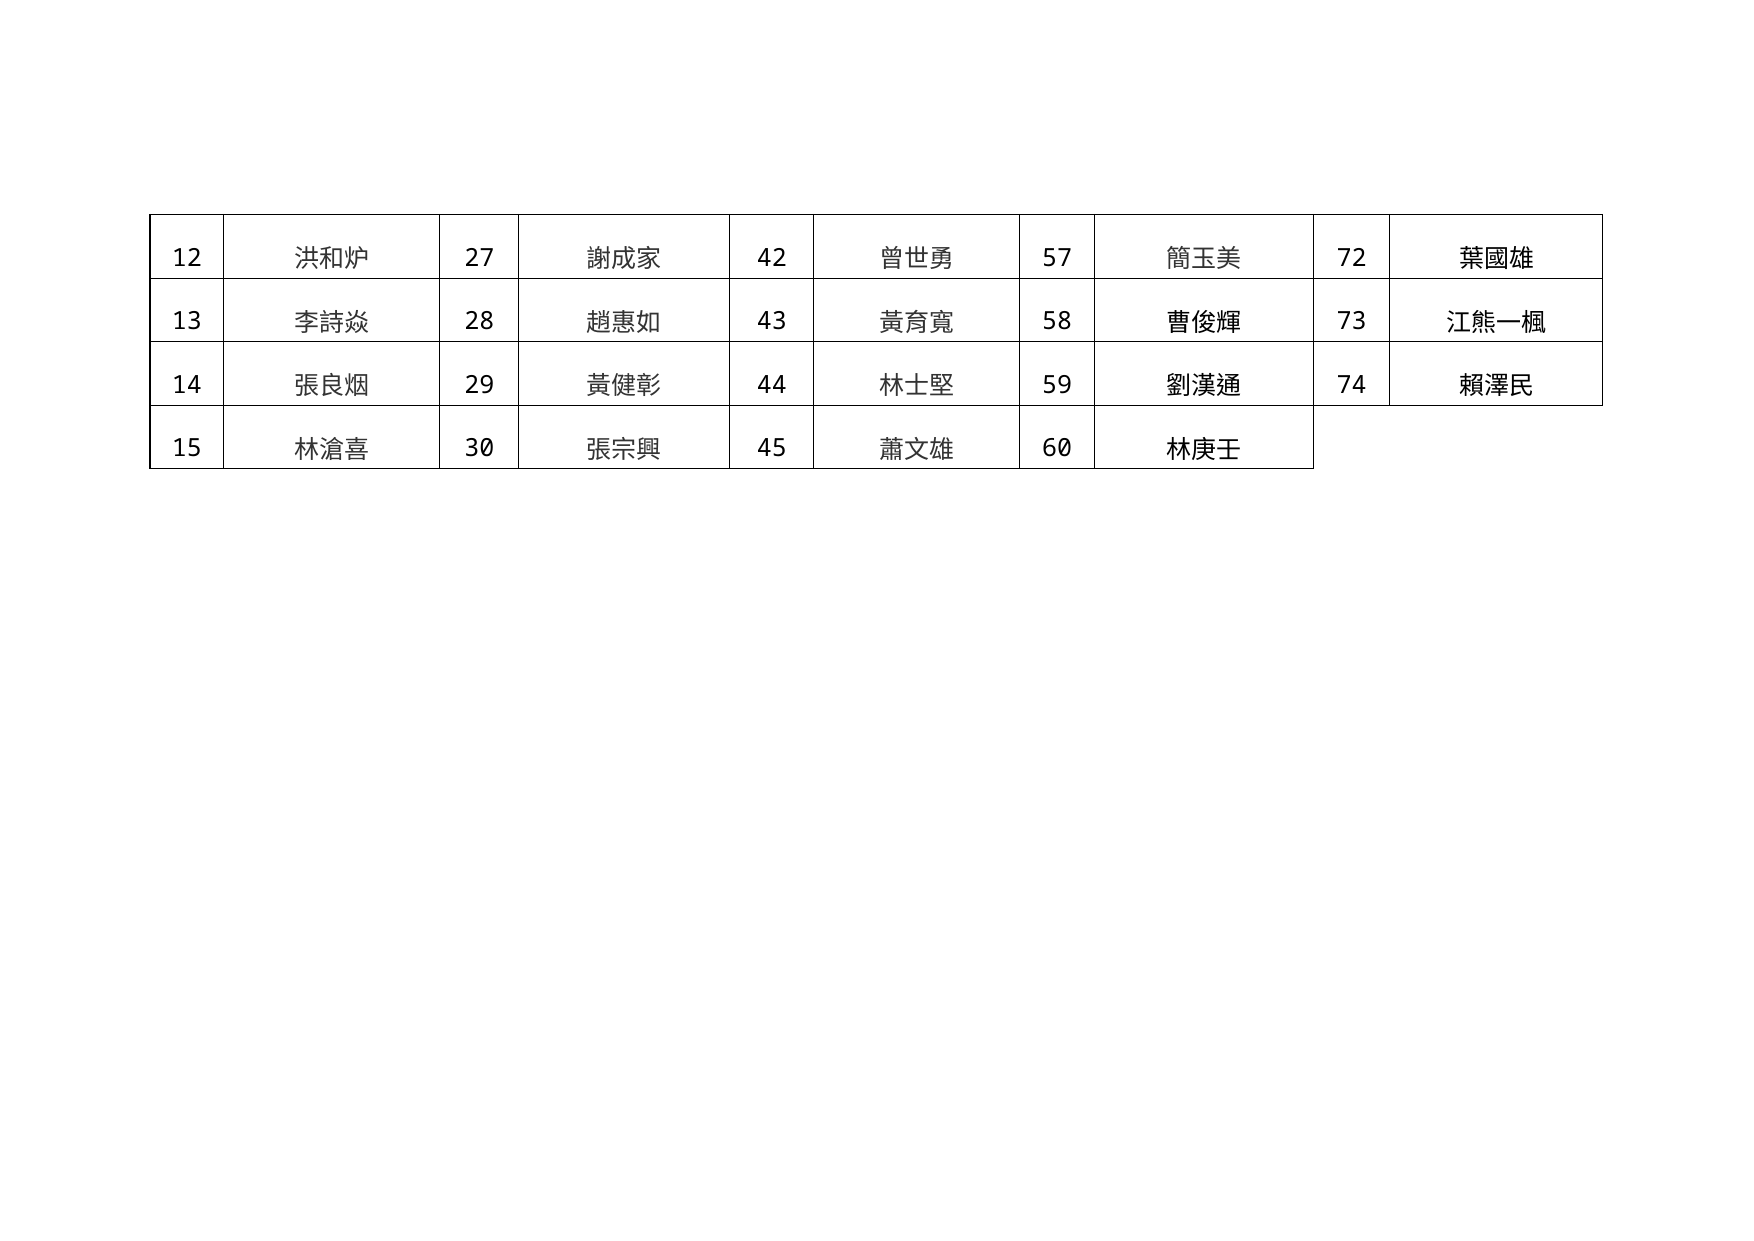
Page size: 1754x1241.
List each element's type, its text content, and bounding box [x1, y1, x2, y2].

table_cell 曾世勇 [814, 215, 1019, 277]
table_cell [1314, 406, 1390, 468]
table_cell 29 [440, 342, 518, 404]
table_cell 簡玉美 [1095, 215, 1313, 277]
table_cell 林士堅 [814, 342, 1019, 404]
table_cell 林滄喜 [224, 406, 439, 468]
table_cell 林庚壬 [1095, 406, 1313, 468]
table_cell 江熊一楓 [1390, 279, 1602, 341]
table_cell 賴澤民 [1390, 342, 1602, 404]
table_cell 張宗興 [519, 406, 729, 468]
table_cell 黃育寬 [814, 279, 1019, 341]
table_cell 44 [730, 342, 813, 404]
table_cell 13 [151, 279, 223, 341]
table_cell 謝成家 [519, 215, 729, 277]
table_cell 42 [730, 215, 813, 277]
table_cell 57 [1020, 215, 1094, 277]
table_cell 劉漢通 [1095, 342, 1313, 404]
table_cell 12 [151, 215, 223, 277]
table_cell 曹俊輝 [1095, 279, 1313, 341]
table_cell 張良烟 [224, 342, 439, 404]
table_cell 45 [730, 406, 813, 468]
table_cell 28 [440, 279, 518, 341]
table_cell 73 [1314, 279, 1389, 341]
table_cell 李詩焱 [224, 279, 439, 341]
table_cell 葉國雄 [1390, 215, 1602, 277]
table_cell 58 [1020, 279, 1094, 341]
table_cell 蕭文雄 [814, 406, 1019, 468]
table_cell 74 [1314, 342, 1389, 404]
table_cell 30 [440, 406, 518, 468]
table_cell 43 [730, 279, 813, 341]
table_cell 27 [440, 215, 518, 277]
table_cell 60 [1020, 406, 1094, 468]
table_cell [1390, 406, 1603, 468]
table_cell 趙惠如 [519, 279, 729, 341]
table_cell 15 [151, 406, 223, 468]
table_cell 59 [1020, 342, 1094, 404]
table_cell 黃健彰 [519, 342, 729, 404]
table_cell 洪和炉 [224, 215, 439, 277]
table_cell 72 [1314, 215, 1389, 277]
table_cell 14 [151, 342, 223, 404]
